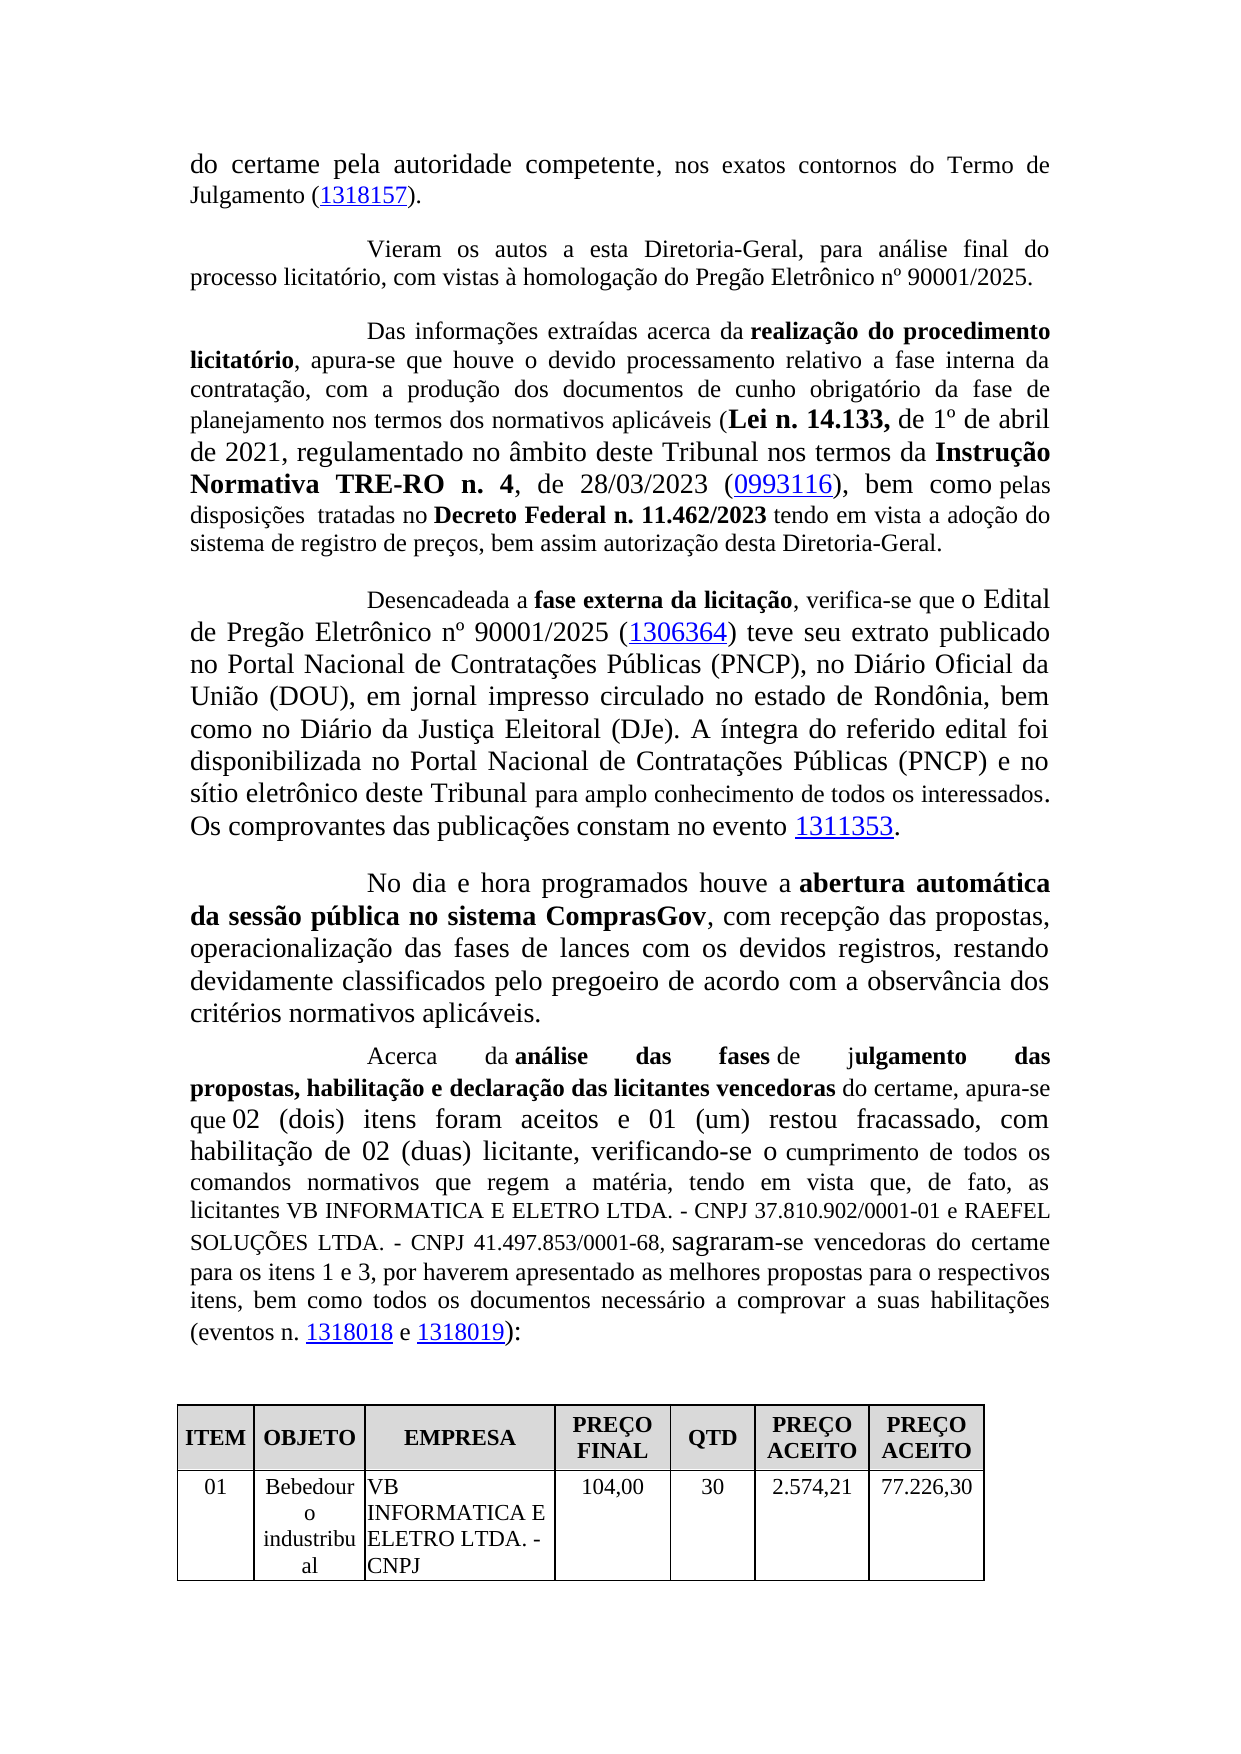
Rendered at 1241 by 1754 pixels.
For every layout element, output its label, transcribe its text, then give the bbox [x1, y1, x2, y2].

table_header PREÇO FINAL [556, 1406, 670, 1469]
table_header PREÇO ACEITO [870, 1406, 983, 1469]
text Acerca da análise das fases de julgamento das propostas, habilitação e declaração das licitantes vencedoras do certame, apura-se que 02 (dois) itens foram aceitos e 01 (um) restou fracassado, com habilitação de 02 (duas) licitante, verificando-se o cumprimento de todos os comandos normativos que regem a matéria, tendo em vista que, de fato, as licitantes VB INFORMATICA E ELETRO LTDA. - CNPJ 37.810.902/0001-01 e RAEFEL SOLUÇÕES LTDA. - CNPJ 41.497.853/0001-68, sagraram-se vencedoras do certame para os itens 1 e 3, por haverem apresentado as melhores propostas para o respectivos itens, bem como todos os documentos necessário a comprovar a suas habilitações (eventos n. 1318018 e 1318019): [190, 1041, 1051, 1347]
table_header QTD [671, 1406, 754, 1469]
table_cell 104,00 [556, 1471, 670, 1580]
table_cell 01 [178, 1471, 253, 1580]
table_cell 77.226,30 [870, 1471, 983, 1580]
table_header ITEM [178, 1406, 253, 1469]
table_header PREÇO ACEITO [756, 1406, 868, 1469]
table_cell VB INFORMATICA E ELETRO LTDA. - CNPJ [366, 1471, 554, 1580]
text Vieram os autos a esta Diretoria-Geral, para análise final do processo licitatório, com vistas à homologação do Pregão Eletrônico nº 90001/2025. [190, 234, 1051, 291]
table_cell 30 [671, 1471, 754, 1580]
table_cell Bebedouro industribual [255, 1471, 364, 1580]
text Desencadeada a fase externa da licitação, verifica-se que o Edital de Pregão Eletrônico nº 90001/2025 (1306364) teve seu extrato publicado no Portal Nacional de Contratações Públicas (PNCP), no Diário Oficial da União (DOU), em jornal impresso circulado no estado de Rondônia, bem como no Diário da Justiça Eleitoral (DJe). A íntegra do referido edital foi disponibilizada no Portal Nacional de Contratações Públicas (PNCP) e no sítio eletrônico deste Tribunal para amplo conhecimento de todos os interessados. Os comprovantes das publicações constam no evento 1311353. [190, 582, 1051, 841]
table_header OBJETO [255, 1406, 364, 1469]
text No dia e hora programados houve a abertura automática da sessão pública no sistema ComprasGov, com recepção das propostas, operacionalização das fases de lances com os devidos registros, restando devidamente classificados pelo pregoeiro de acordo com a observância dos critérios normativos aplicáveis. [190, 866, 1051, 1028]
text do certame pela autoridade competente, nos exatos contornos do Termo de Julgamento (1318157). [190, 148, 1051, 209]
text Das informações extraídas acerca da realização do procedimento licitatório, apura-se que houve o devido processamento relativo a fase interna da contratação, com a produção dos documentos de cunho obrigatório da fase de planejamento nos termos dos normativos aplicáveis (Lei n. 14.133, de 1º de abril de 2021, regulamentado no âmbito deste Tribunal nos termos da Instrução Normativa TRE-RO n. 4, de 28/03/2023 (0993116), bem como pelas disposições tratadas no Decreto Federal n. 11.462/2023 tendo em vista a adoção do sistema de registro de preços, bem assim autorização desta Diretoria-Geral. [190, 316, 1051, 557]
table_cell 2.574,21 [756, 1471, 868, 1580]
table_header EMPRESA [366, 1406, 554, 1469]
